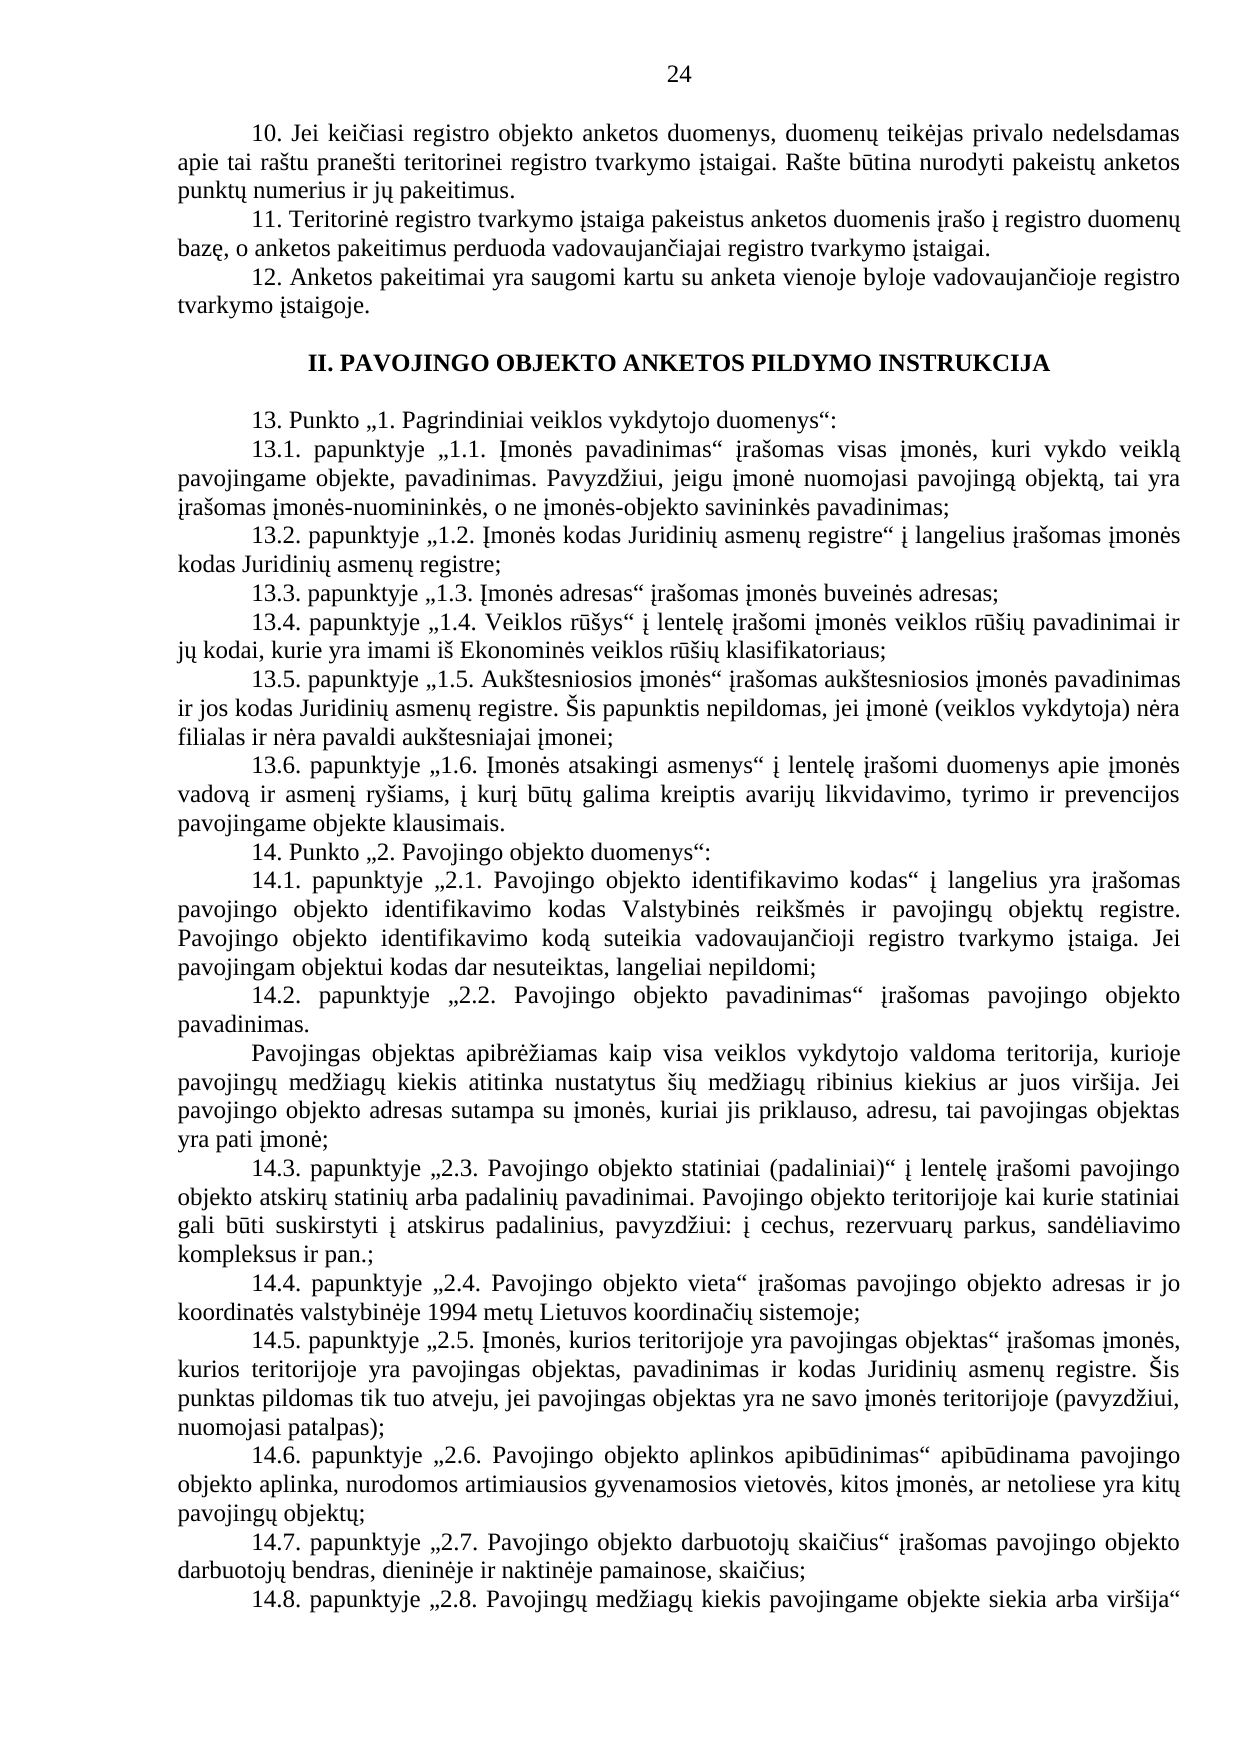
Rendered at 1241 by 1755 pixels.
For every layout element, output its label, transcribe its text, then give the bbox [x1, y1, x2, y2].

text 10. Jei keičiasi registro objekto anketos duomenys, duomenų teikėjas privalo nedelsdamas apie tai raštu pranešti teritorinei registro tvarkymo įstaigai. Rašte būtina nurodyti pakeistų anketos punktų numerius ir jų pakeitimus. [177, 118, 1181, 204]
text II. PAVOJINGO OBJEKTO ANKETOS PILDYMO INSTRUKCIJA [177, 348, 1181, 377]
text 13.5. papunktyje „1.5. Aukštesniosios įmonės“ įrašomas aukštesniosios įmonės pavadinimas ir jos kodas Juridinių asmenų registre. Šis papunktis nepildomas, jei įmonė (veiklos vykdytoja) nėra filialas ir nėra pavaldi aukštesniajai įmonei; [177, 664, 1181, 751]
text 14.4. papunktyje „2.4. Pavojingo objekto vieta“ įrašomas pavojingo objekto adresas ir jo koordinatės valstybinėje 1994 metų Lietuvos koordinačių sistemoje; [177, 1268, 1181, 1326]
text 14.1. papunktyje „2.1. Pavojingo objekto identifikavimo kodas“ į langelius yra įrašomas pavojingo objekto identifikavimo kodas Valstybinės reikšmės ir pavojingų objektų registre. Pavojingo objekto identifikavimo kodą suteikia vadovaujančioji registro tvarkymo įstaiga. Jei pavojingam objektui kodas dar nesuteiktas, langeliai nepildomi; [177, 866, 1181, 981]
text 14.3. papunktyje „2.3. Pavojingo objekto statiniai (padaliniai)“ į lentelę įrašomi pavojingo objekto atskirų statinių arba padalinių pavadinimai. Pavojingo objekto teritorijoje kai kurie statiniai gali būti suskirstyti į atskirus padalinius, pavyzdžiui: į cechus, rezervuarų parkus, sandėliavimo kompleksus ir pan.; [177, 1153, 1181, 1268]
text 11. Teritorinė registro tvarkymo įstaiga pakeistus anketos duomenis įrašo į registro duomenų bazę, o anketos pakeitimus perduoda vadovaujančiajai registro tvarkymo įstaigai. [177, 204, 1181, 262]
text 12. Anketos pakeitimai yra saugomi kartu su anketa vienoje byloje vadovaujančioje registro tvarkymo įstaigoje. [177, 262, 1181, 319]
text 13. Punkto „1. Pagrindiniai veiklos vykdytojo duomenys“: [177, 406, 1181, 434]
text 14.5. papunktyje „2.5. Įmonės, kurios teritorijoje yra pavojingas objektas“ įrašomas įmonės, kurios teritorijoje yra pavojingas objektas, pavadinimas ir kodas Juridinių asmenų registre. Šis punktas pildomas tik tuo atveju, jei pavojingas objektas yra ne savo įmonės teritorijoje (pavyzdžiui, nuomojasi patalpas); [177, 1326, 1181, 1441]
text 14. Punkto „2. Pavojingo objekto duomenys“: [177, 837, 1181, 866]
text 14.2. papunktyje „2.2. Pavojingo objekto pavadinimas“ įrašomas pavojingo objekto pavadinimas. [177, 981, 1181, 1038]
text 14.7. papunktyje „2.7. Pavojingo objekto darbuotojų skaičius“ įrašomas pavojingo objekto darbuotojų bendras, dieninėje ir naktinėje pamainose, skaičius; [177, 1527, 1181, 1584]
text 13.4. papunktyje „1.4. Veiklos rūšys“ į lentelę įrašomi įmonės veiklos rūšių pavadinimai ir jų kodai, kurie yra imami iš Ekonominės veiklos rūšių klasifikatoriaus; [177, 607, 1181, 664]
text 13.1. papunktyje „1.1. Įmonės pavadinimas“ įrašomas visas įmonės, kuri vykdo veiklą pavojingame objekte, pavadinimas. Pavyzdžiui, jeigu įmonė nuomojasi pavojingą objektą, tai yra įrašomas įmonės-nuomininkės, o ne įmonės-objekto savininkės pavadinimas; [177, 434, 1181, 521]
text 14.8. papunktyje „2.8. Pavojingų medžiagų kiekis pavojingame objekte siekia arba viršija“ [177, 1584, 1181, 1613]
text 13.2. papunktyje „1.2. Įmonės kodas Juridinių asmenų registre“ į langelius įrašomas įmonės kodas Juridinių asmenų registre; [177, 521, 1181, 578]
text 13.6. papunktyje „1.6. Įmonės atsakingi asmenys“ į lentelę įrašomi duomenys apie įmonės vadovą ir asmenį ryšiams, į kurį būtų galima kreiptis avarijų likvidavimo, tyrimo ir prevencijos pavojingame objekte klausimais. [177, 751, 1181, 837]
text 13.3. papunktyje „1.3. Įmonės adresas“ įrašomas įmonės buveinės adresas; [177, 578, 1181, 607]
text Pavojingas objektas apibrėžiamas kaip visa veiklos vykdytojo valdoma teritorija, kurioje pavojingų medžiagų kiekis atitinka nustatytus šių medžiagų ribinius kiekius ar juos viršija. Jei pavojingo objekto adresas sutampa su įmonės, kuriai jis priklauso, adresu, tai pavojingas objektas yra pati įmonė; [177, 1038, 1181, 1153]
text 14.6. papunktyje „2.6. Pavojingo objekto aplinkos apibūdinimas“ apibūdinama pavojingo objekto aplinka, nurodomos artimiausios gyvenamosios vietovės, kitos įmonės, ar netoliese yra kitų pavojingų objektų; [177, 1441, 1181, 1527]
